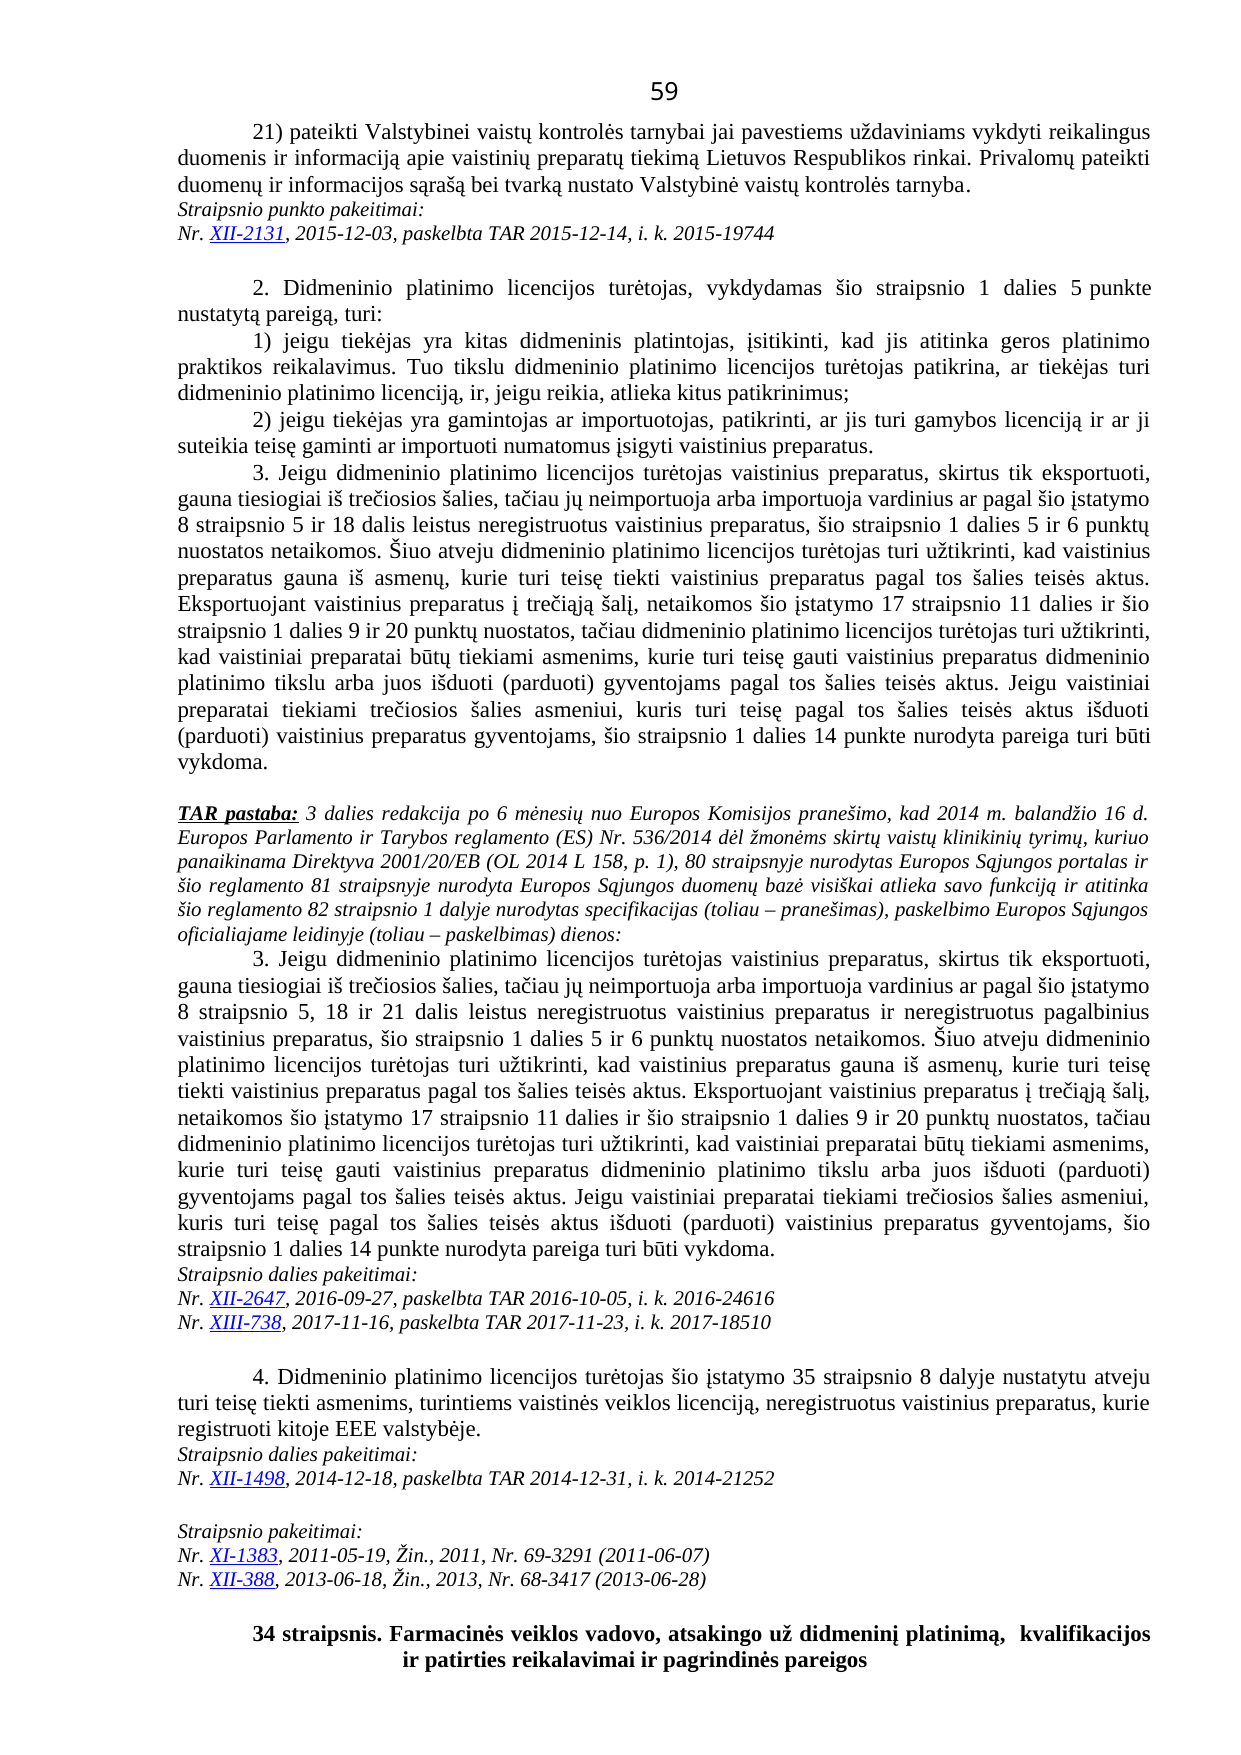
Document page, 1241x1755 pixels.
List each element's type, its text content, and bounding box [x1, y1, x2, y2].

text 21) pateikti Valstybinei vaistų kontrolės tarnybai jai pavestiems uždaviniams vykdyti reikalingus duomenis ir informaciją apie vaistinių preparatų tiekimą Lietuvos Respublikos rinkai. Privalomų pateikti duomenų ir informacijos sąrašą bei tvarką nustato Valstybinė vaistų kontrolės tarnyba. [177, 118, 1152, 197]
text Straipsnio dalies pakeitimai: [177, 1442, 1152, 1466]
text 34 straipsnis. Farmacinės veiklos vadovo, atsakingo už didmeninį platinimą, kvalifikacijos ir patirties reikalavimai ir pagrindinės pareigos [252, 1619, 1152, 1672]
text Straipsnio punkto pakeitimai: [177, 197, 1152, 221]
text 4. Didmeninio platinimo licencijos turėtojas šio įstatymo 35 straipsnio 8 dalyje nustatytu atveju turi teisę tiekti asmenims, turintiems vaistinės veiklos licenciją, neregistruotus vaistinius preparatus, kurie registruoti kitoje EEE valstybėje. [177, 1363, 1152, 1442]
text 3. Jeigu didmeninio platinimo licencijos turėtojas vaistinius preparatus, skirtus tik eksportuoti, gauna tiesiogiai iš trečiosios šalies, tačiau jų neimportuoja arba importuoja vardinius ar pagal šio įstatymo 8 straipsnio 5, 18 ir 21 dalis leistus neregistruotus vaistinius preparatus ir neregistruotus pagalbinius vaistinius preparatus, šio straipsnio 1 dalies 5 ir 6 punktų nuostatos netaikomos. Šiuo atveju didmeninio platinimo licencijos turėtojas turi užtikrinti, kad vaistinius preparatus gauna iš asmenų, kurie turi teisę tiekti vaistinius preparatus pagal tos šalies teisės aktus. Eksportuojant vaistinius preparatus į trečiąją šalį, netaikomos šio įstatymo 17 straipsnio 11 dalies ir šio straipsnio 1 dalies 9 ir 20 punktų nuostatos, tačiau didmeninio platinimo licencijos turėtojas turi užtikrinti, kad vaistiniai preparatai būtų tiekiami asmenims, kurie turi teisę gauti vaistinius preparatus didmeninio platinimo tikslu arba juos išduoti (parduoti) gyventojams pagal tos šalies teisės aktus. Jeigu vaistiniai preparatai tiekiami trečiosios šalies asmeniui, kuris turi teisę pagal tos šalies teisės aktus išduoti (parduoti) vaistinius preparatus gyventojams, šio straipsnio 1 dalies 14 punkte nurodyta pareiga turi būti vykdoma. [177, 946, 1152, 1262]
text Nr. XII-2131, 2015-12-03, paskelbta TAR 2015-12-14, i. k. 2015-19744 [177, 221, 1152, 245]
text Straipsnio pakeitimai: [177, 1519, 1152, 1543]
text Nr. XII-388, 2013-06-18, Žin., 2013, Nr. 68-3417 (2013-06-28) [177, 1567, 1152, 1591]
text 2. Didmeninio platinimo licencijos turėtojas, vykdydamas šio straipsnio 1 dalies 5 punkte nustatytą pareigą, turi: [177, 274, 1152, 327]
text Straipsnio dalies pakeitimai: [177, 1262, 1152, 1286]
text 2) jeigu tiekėjas yra gamintojas ar importuotojas, patikrinti, ar jis turi gamybos licenciją ir ar ji suteikia teisę gaminti ar importuoti numatomus įsigyti vaistinius preparatus. [177, 406, 1152, 458]
text Nr. XII-1498, 2014-12-18, paskelbta TAR 2014-12-31, i. k. 2014-21252 [177, 1466, 1152, 1490]
text Nr. XI-1383, 2011-05-19, Žin., 2011, Nr. 69-3291 (2011-06-07) [177, 1543, 1152, 1567]
text 1) jeigu tiekėjas yra kitas didmeninis platintojas, įsitikinti, kad jis atitinka geros platinimo praktikos reikalavimus. Tuo tikslu didmeninio platinimo licencijos turėtojas patikrina, ar tiekėjas turi didmeninio platinimo licenciją, ir, jeigu reikia, atlieka kitus patikrinimus; [177, 327, 1152, 406]
text 3. Jeigu didmeninio platinimo licencijos turėtojas vaistinius preparatus, skirtus tik eksportuoti, gauna tiesiogiai iš trečiosios šalies, tačiau jų neimportuoja arba importuoja vardinius ar pagal šio įstatymo 8 straipsnio 5 ir 18 dalis leistus neregistruotus vaistinius preparatus, šio straipsnio 1 dalies 5 ir 6 punktų nuostatos netaikomos. Šiuo atveju didmeninio platinimo licencijos turėtojas turi užtikrinti, kad vaistinius preparatus gauna iš asmenų, kurie turi teisę tiekti vaistinius preparatus pagal tos šalies teisės aktus. Eksportuojant vaistinius preparatus į trečiąją šalį, netaikomos šio įstatymo 17 straipsnio 11 dalies ir šio straipsnio 1 dalies 9 ir 20 punktų nuostatos, tačiau didmeninio platinimo licencijos turėtojas turi užtikrinti, kad vaistiniai preparatai būtų tiekiami asmenims, kurie turi teisę gauti vaistinius preparatus didmeninio platinimo tikslu arba juos išduoti (parduoti) gyventojams pagal tos šalies teisės aktus. Jeigu vaistiniai preparatai tiekiami trečiosios šalies asmeniui, kuris turi teisę pagal tos šalies teisės aktus išduoti (parduoti) vaistinius preparatus gyventojams, šio straipsnio 1 dalies 14 punkte nurodyta pareiga turi būti vykdoma. [177, 458, 1152, 775]
text Nr. XIII-738, 2017-11-16, paskelbta TAR 2017-11-23, i. k. 2017-18510 [177, 1310, 1152, 1334]
text Nr. XII-2647, 2016-09-27, paskelbta TAR 2016-10-05, i. k. 2016-24616 [177, 1286, 1152, 1310]
text TAR pastaba: 3 dalies redakcija po 6 mėnesių nuo Europos Komisijos pranešimo, kad 2014 m. balandžio 16 d. Europos Parlamento ir Tarybos reglamento (ES) Nr. 536/2014 dėl žmonėms skirtų vaistų klinikinių tyrimų, kuriuo panaikinama Direktyva 2001/20/EB (OL 2014 L 158, p. 1), 80 straipsnyje nurodytas Europos Sąjungos portalas ir šio reglamento 81 straipsnyje nurodyta Europos Sąjungos duomenų bazė visiškai atlieka savo funkciją ir atitinka šio reglamento 82 straipsnio 1 dalyje nurodytas specifikacijas (toliau – pranešimas), paskelbimo Europos Sąjungos oficialiajame leidinyje (toliau – paskelbimas) dienos: [177, 801, 1152, 946]
